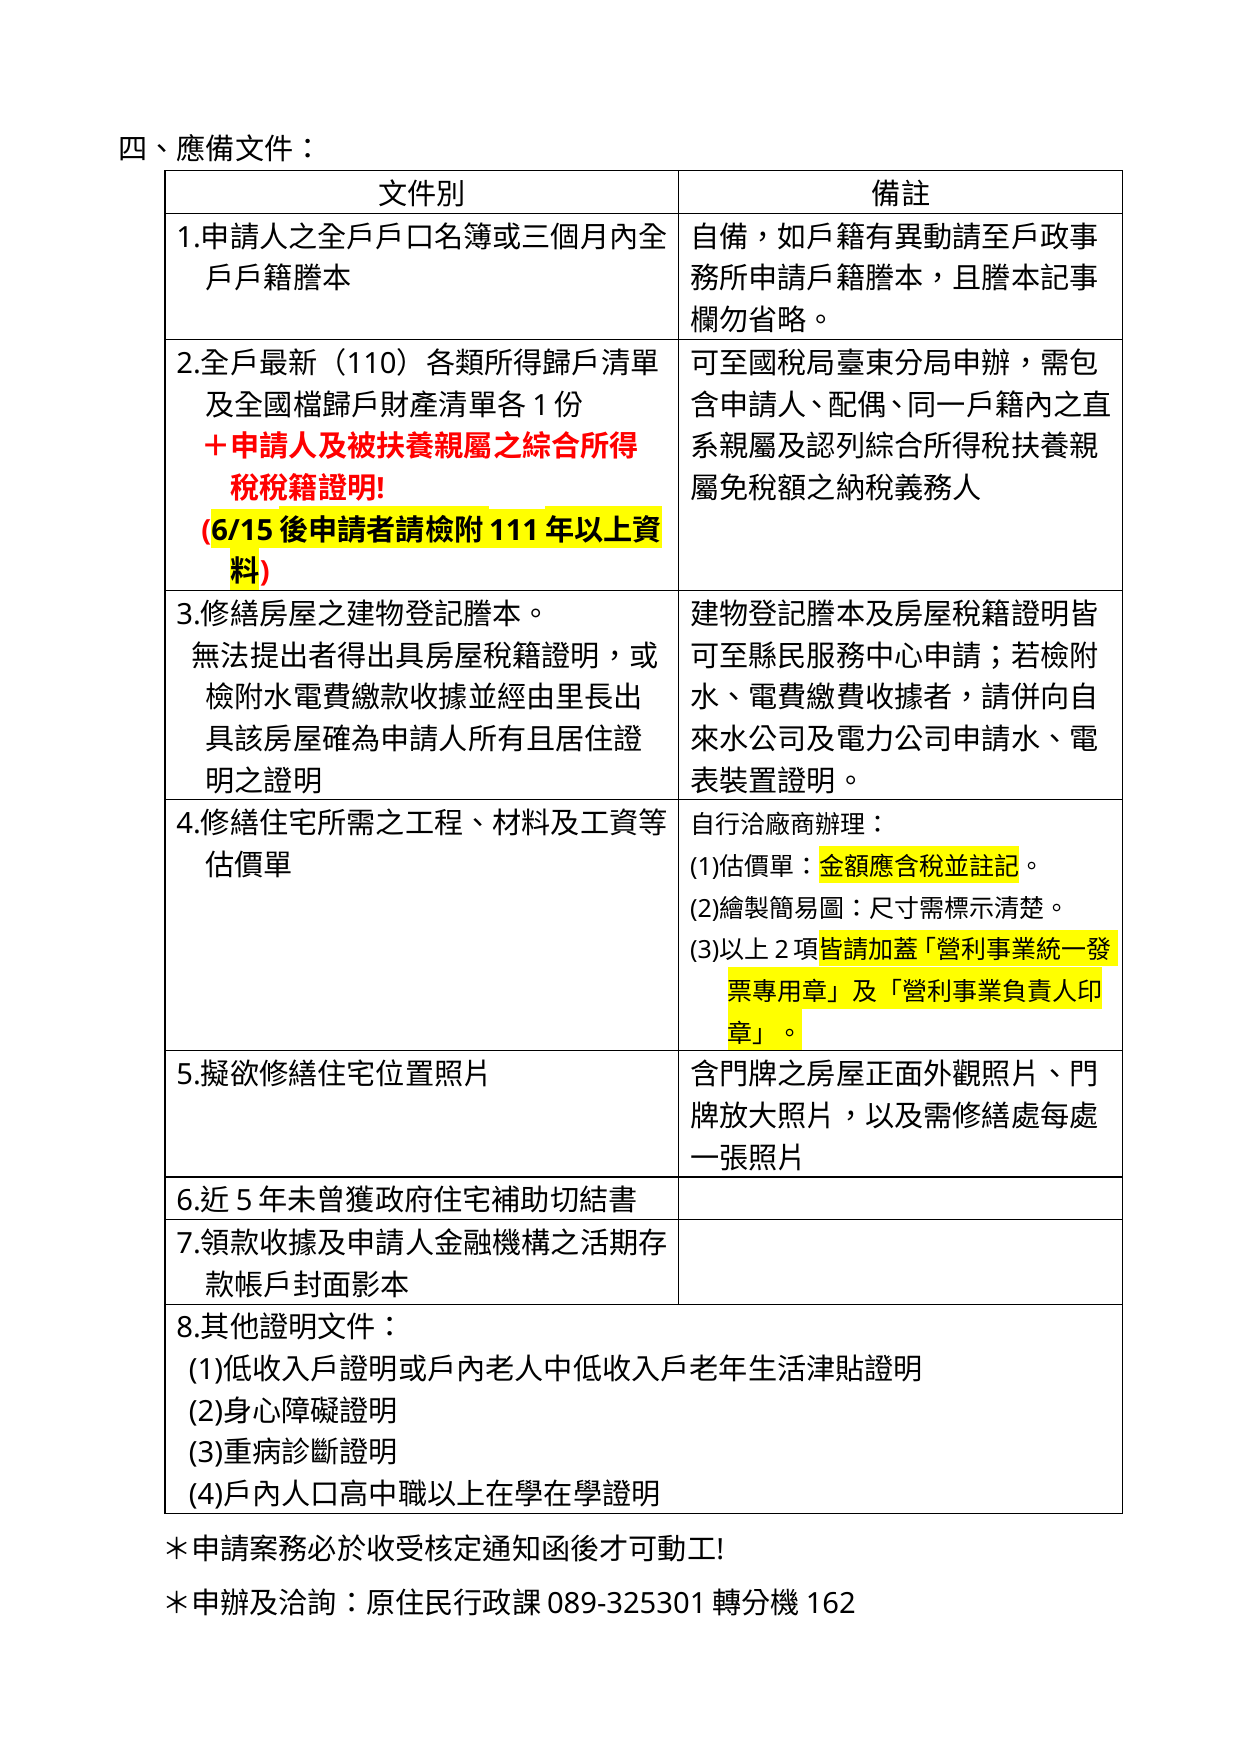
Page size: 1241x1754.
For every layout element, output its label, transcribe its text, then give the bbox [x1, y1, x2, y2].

text 四、應備文件： [118, 118, 1122, 170]
table_cell 自行洽廠商辦理： (1)估價單：金額應含稅並註記。 (2)繪製簡易圖：尺寸需標示清楚。 (3)以上2項皆請加蓋「營利事業統一發票專用章」及「營利事業負責人印章」。 [679, 800, 1122, 1050]
table_cell 3.修繕房屋之建物登記謄本。 無法提出者得出具房屋稅籍證明，或檢附水電費繳款收據並經由里長出具該房屋確為申請人所有且居住證明之證明 [166, 591, 678, 799]
table_cell 可至國稅局臺東分局申辦，需包含申請人、配偶、同一戶籍內之直系親屬及認列綜合所得稅扶養親屬免稅額之納稅義務人 [679, 340, 1122, 590]
table_cell 2.全戶最新（110）各類所得歸戶清單及全國檔歸戶財產清單各1份 ＋申請人及被扶養親屬之綜合所得稅稅籍證明! (6/15後申請者請檢附111年以上資料) [166, 340, 678, 590]
table_cell 自備，如戶籍有異動請至戶政事務所申請戶籍謄本，且謄本記事欄勿省略。 [679, 214, 1122, 339]
table_cell 建物登記謄本及房屋稅籍證明皆可至縣民服務中心申請；若檢附水、電費繳費收據者，請併向自來水公司及電力公司申請水、電表裝置證明。 [679, 591, 1122, 799]
table_header 備註 [679, 171, 1122, 213]
table_cell [679, 1178, 1122, 1219]
table_cell 5.擬欲修繕住宅位置照片 [166, 1051, 678, 1176]
table_cell 6.近5年未曾獲政府住宅補助切結書 [166, 1178, 678, 1219]
text ＊申請案務必於收受核定通知函後才可動工! [118, 1526, 1122, 1568]
text ＊申辦及洽詢：原住民行政課089-325301轉分機162 [118, 1581, 1122, 1622]
table_cell 4.修繕住宅所需之工程、材料及工資等估價單 [166, 800, 678, 1050]
table_cell 7.領款收據及申請人金融機構之活期存款帳戶封面影本 [166, 1220, 678, 1303]
table_cell 8.其他證明文件： (1)低收入戶證明或戶內老人中低收入戶老年生活津貼證明 (2)身心障礙證明 (3)重病診斷證明 (4)戶內人口高中職以上在學在學證明 [166, 1305, 1122, 1513]
table_cell [679, 1220, 1122, 1303]
table_cell 含門牌之房屋正面外觀照片、門牌放大照片，以及需修繕處每處一張照片 [679, 1051, 1122, 1176]
table_header 文件別 [166, 171, 678, 213]
table_cell 1.申請人之全戶戶口名簿或三個月內全戶戶籍謄本 [166, 214, 678, 339]
